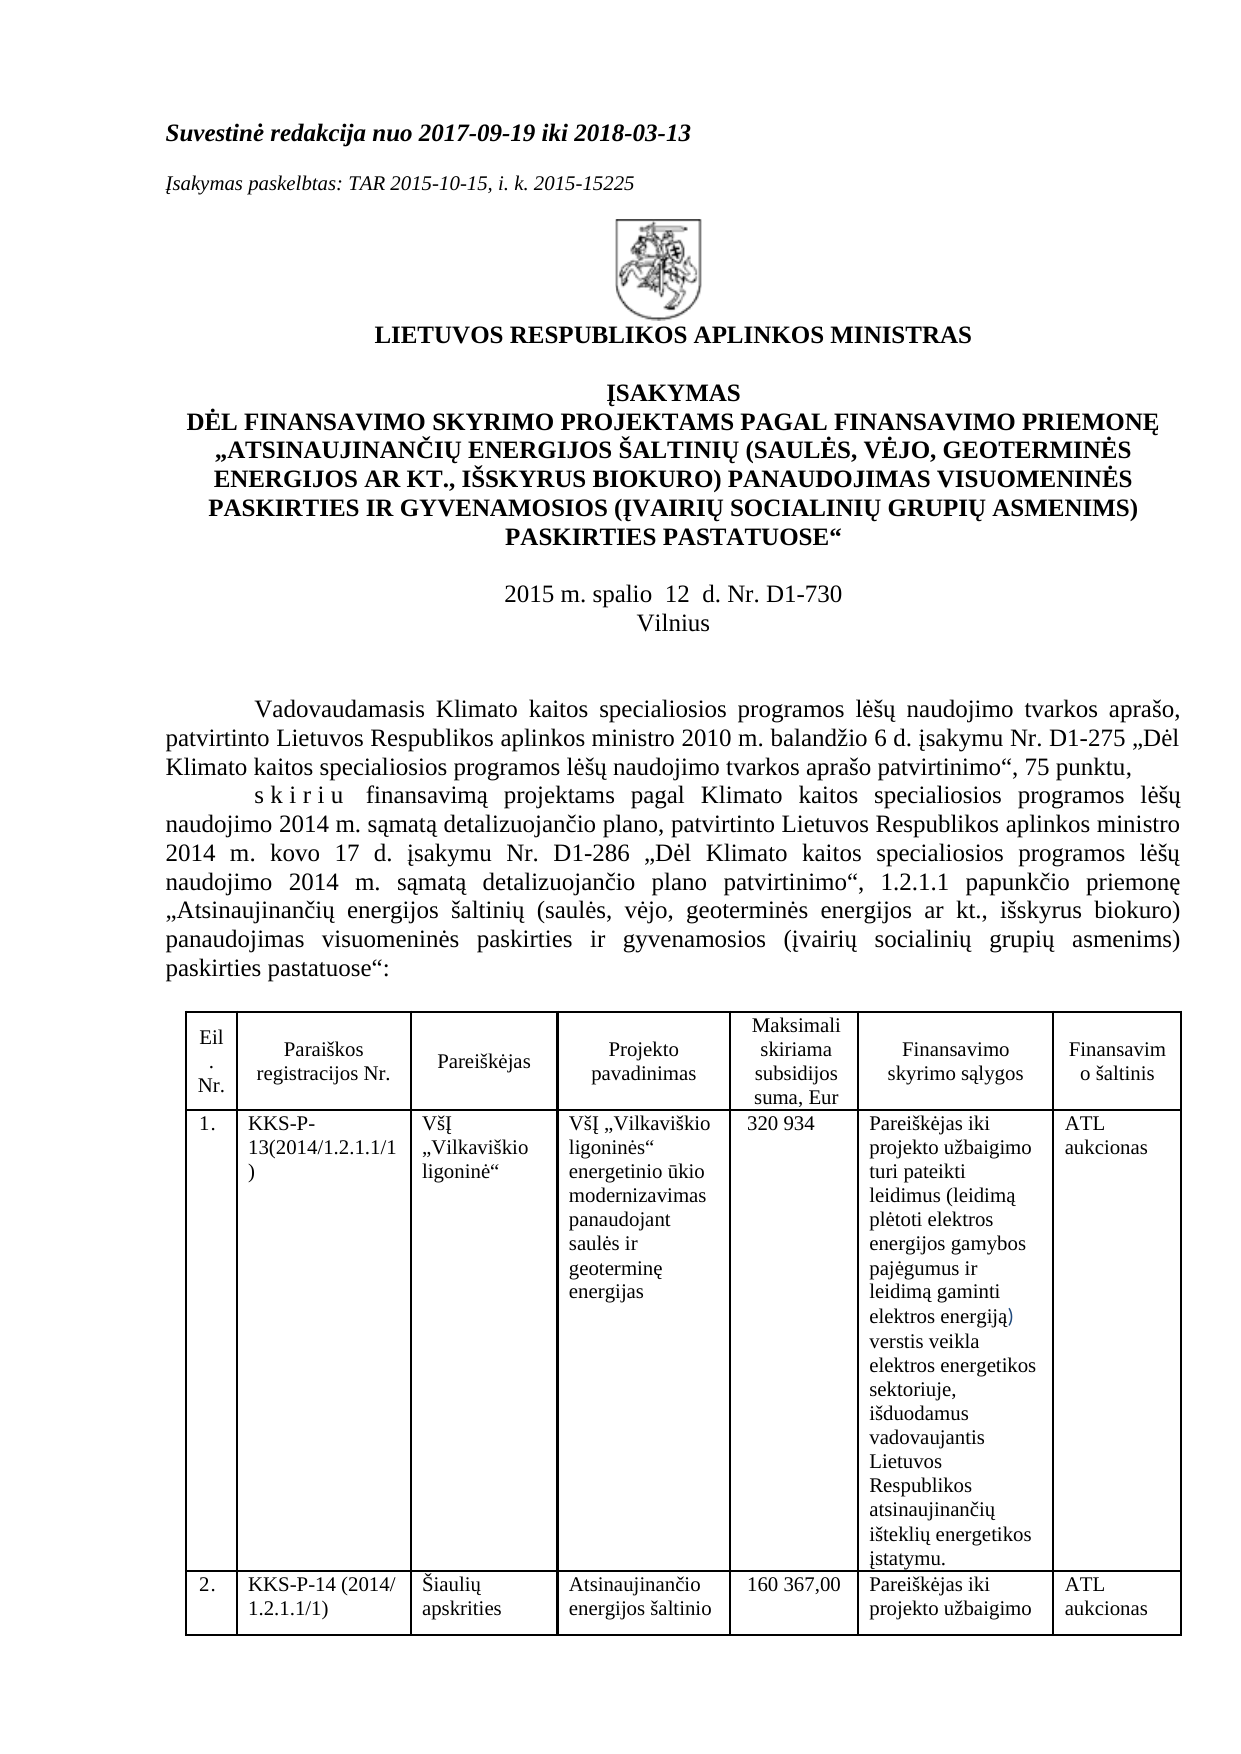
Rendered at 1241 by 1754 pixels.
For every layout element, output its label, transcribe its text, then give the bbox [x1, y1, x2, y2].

table_cell Pareiškėjas iki projekto užbaigimo [859, 1572, 1052, 1634]
table_cell KKS-P- 13(2014/1.2.1.1/1) [238, 1111, 410, 1569]
table_cell 1. [187, 1111, 236, 1569]
text LIETUVOS RESPUBLIKOS APLINKOS MINISTRAS [165, 321, 1181, 349]
table_header Finansavimo skyrimo sąlygos [859, 1013, 1052, 1109]
text ĮSAKYMAS [165, 378, 1181, 407]
table_header Pareiškėjas [412, 1013, 556, 1109]
table_header Projekto pavadinimas [559, 1013, 729, 1109]
text 2015 m. spalio 12 d. Nr. D1-730 [165, 579, 1181, 608]
table_cell VšĮ „Vilkaviškio ligoninė“ [412, 1111, 556, 1569]
table_cell KKS-P-14 (2014/ 1.2.1.1/1) [238, 1572, 410, 1634]
text Įsakymas paskelbtas: TAR 2015-10-15, i. k. 2015-15225 [165, 171, 1181, 195]
text Vilnius [165, 608, 1181, 637]
table_header Eil. Nr. [187, 1013, 236, 1109]
table_cell 2. [187, 1572, 236, 1634]
table_cell ATL aukcionas [1054, 1572, 1180, 1634]
text skiriu finansavimą projektams pagal Klimato kaitos specialiosios programos lėšų naudojimo 2014 m. sąmatą detalizuojančio plano, patvirtinto Lietuvos Respublikos aplinkos ministro 2014 m. kovo 17 d. įsakymu Nr. D1-286 „Dėl Klimato kaitos specialiosios programos lėšų naudojimo 2014 m. sąmatą detalizuojančio plano patvirtinimo“, 1.2.1.1 papunkčio priemonę „Atsinaujinančių energijos šaltinių (saulės, vėjo, geoterminės energijos ar kt., išskyrus biokuro) panaudojimas visuomeninės paskirties ir gyvenamosios (įvairių socialinių grupių asmenims) paskirties pastatuose“: [165, 781, 1181, 982]
table_cell VšĮ „Vilkaviškio ligoninės“ energetinio ūkio modernizavimas panaudojant saulės ir geoterminę energijas [559, 1111, 729, 1569]
text Vadovaudamasis Klimato kaitos specialiosios programos lėšų naudojimo tvarkos aprašo, patvirtinto Lietuvos Respublikos aplinkos ministro 2010 m. balandžio 6 d. įsakymu Nr. D1-275 „Dėl Klimato kaitos specialiosios programos lėšų naudojimo tvarkos aprašo patvirtinimo“, 75 punktu, [165, 694, 1181, 781]
table_cell Šiaulių apskrities [412, 1572, 556, 1634]
table_cell ATL aukcionas [1054, 1111, 1180, 1569]
table_cell Pareiškėjas iki projekto užbaigimo turi pateikti leidimus (leidimą plėtoti elektros energijos gamybos pajėgumus ir leidimą gaminti elektros energiją) verstis veikla elektros energetikos sektoriuje, išduodamus vadovaujantis Lietuvos Respublikos atsinaujinančių išteklių energetikos įstatymu. [859, 1111, 1052, 1569]
table_header Maksimali skiriama subsidijos suma, Eur [731, 1013, 857, 1109]
text Suvestinė redakcija nuo 2017-09-19 iki 2018-03-13 [165, 118, 1181, 147]
table_cell 320 934 [731, 1111, 857, 1569]
table_header Paraiškos registracijos Nr. [238, 1013, 410, 1109]
text DĖL FINANSAVIMO SKYRIMO PROJEKTAMS PAGAL FINANSAVIMO PRIEMONĘ „ATSINAUJINANČIŲ ENERGIJOS ŠALTINIŲ (SAULĖS, VĖJO, GEOTERMINĖS ENERGIJOS AR KT., IŠSKYRUS BIOKURO) PANAUDOJIMAS VISUOMENINĖS PASKIRTIES IR GYVENAMOSIOS (ĮVAIRIŲ SOCIALINIŲ GRUPIŲ ASMENIMS) PASKIRTIES PASTATUOSE“ [165, 407, 1181, 551]
table_cell 160 367,00 [731, 1572, 857, 1634]
table_header Finansavimo šaltinis [1054, 1013, 1180, 1109]
table_cell Atsinaujinančio energijos šaltinio [559, 1572, 729, 1634]
